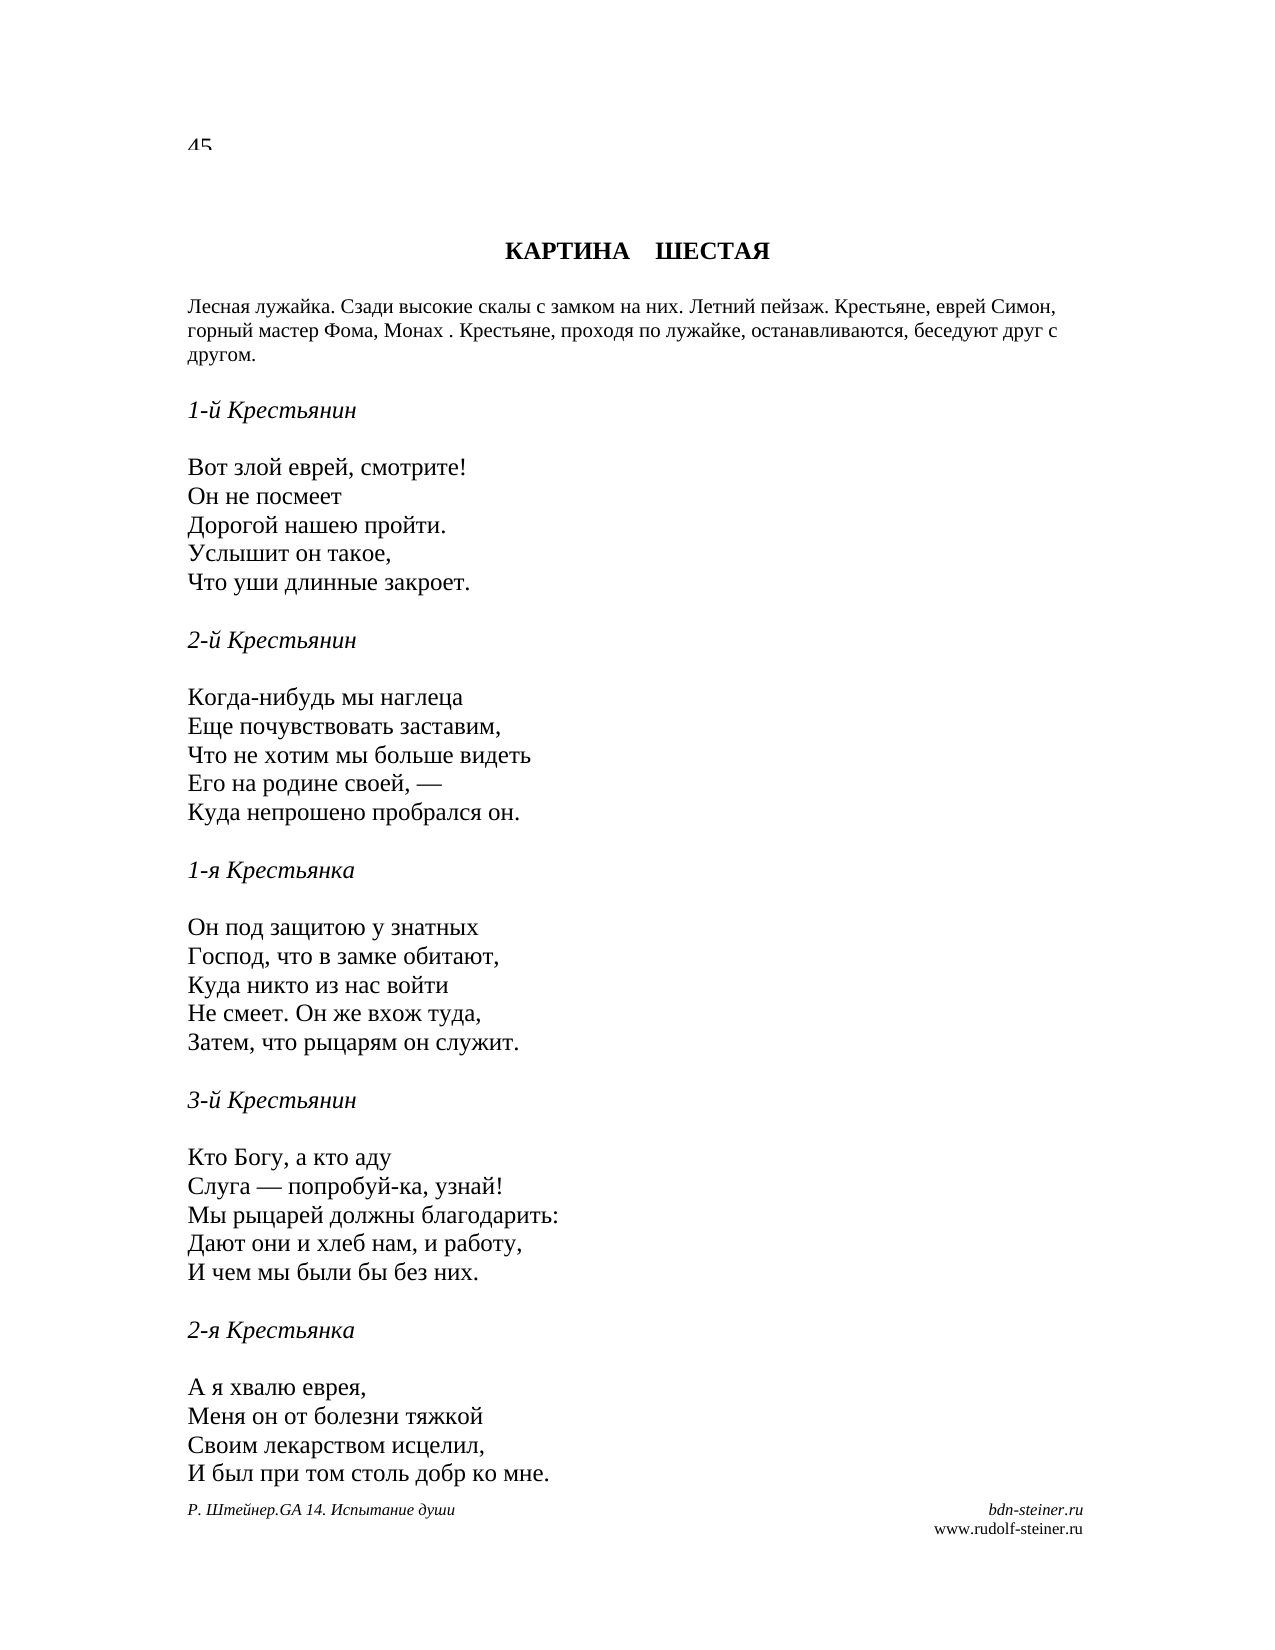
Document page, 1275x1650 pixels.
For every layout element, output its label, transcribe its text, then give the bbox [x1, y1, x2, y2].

text 2-й Крестьянин [187, 625, 1087, 653]
text 1-я Крестьянка [187, 855, 1087, 883]
text 2-я Крестьянка [187, 1315, 1087, 1343]
text Вот злой еврей, смотрите! Он не посмеет Дорогой нашею пройти. Услышит он такое, Что уши длинные закроет. [187, 452, 1087, 596]
text Когда-нибудь мы наглеца Еще почувствовать заставим, Что не хотим мы больше видеть Его на родине своей, — Куда непрошено пробрался он. [187, 682, 1087, 826]
text КАРТИНА ШЕСТАЯ [187, 236, 1087, 265]
text 3-й Крестьянин [187, 1085, 1087, 1113]
text А я хвалю еврея, Меня он от болезни тяжкой Своим лекарством исцелил, И был при том столь добр ко мне. [187, 1372, 1087, 1487]
text 1-й Крестьянин [187, 395, 1087, 423]
text Он под защитою у знатных Господ, что в замке обитают, Куда никто из нас войти Не смеет. Он же вхож туда, Затем, что рыцарям он служит. [187, 912, 1087, 1056]
text Лесная лужайка. Сзади высокие скалы с замком на них. Летний пейзаж. Крестьяне, еврей Симон, горный мастер Фома, Монах . Крестьяне, проходя по лужайке, останавливаются, беседуют друг с другом. [187, 294, 1087, 366]
text Кто Богу, а кто аду Слуга — попробуй-ка, узнай! Мы рыцарей должны благодарить: Дают они и хлеб нам, и работу, И чем мы были бы без них. [187, 1142, 1087, 1286]
